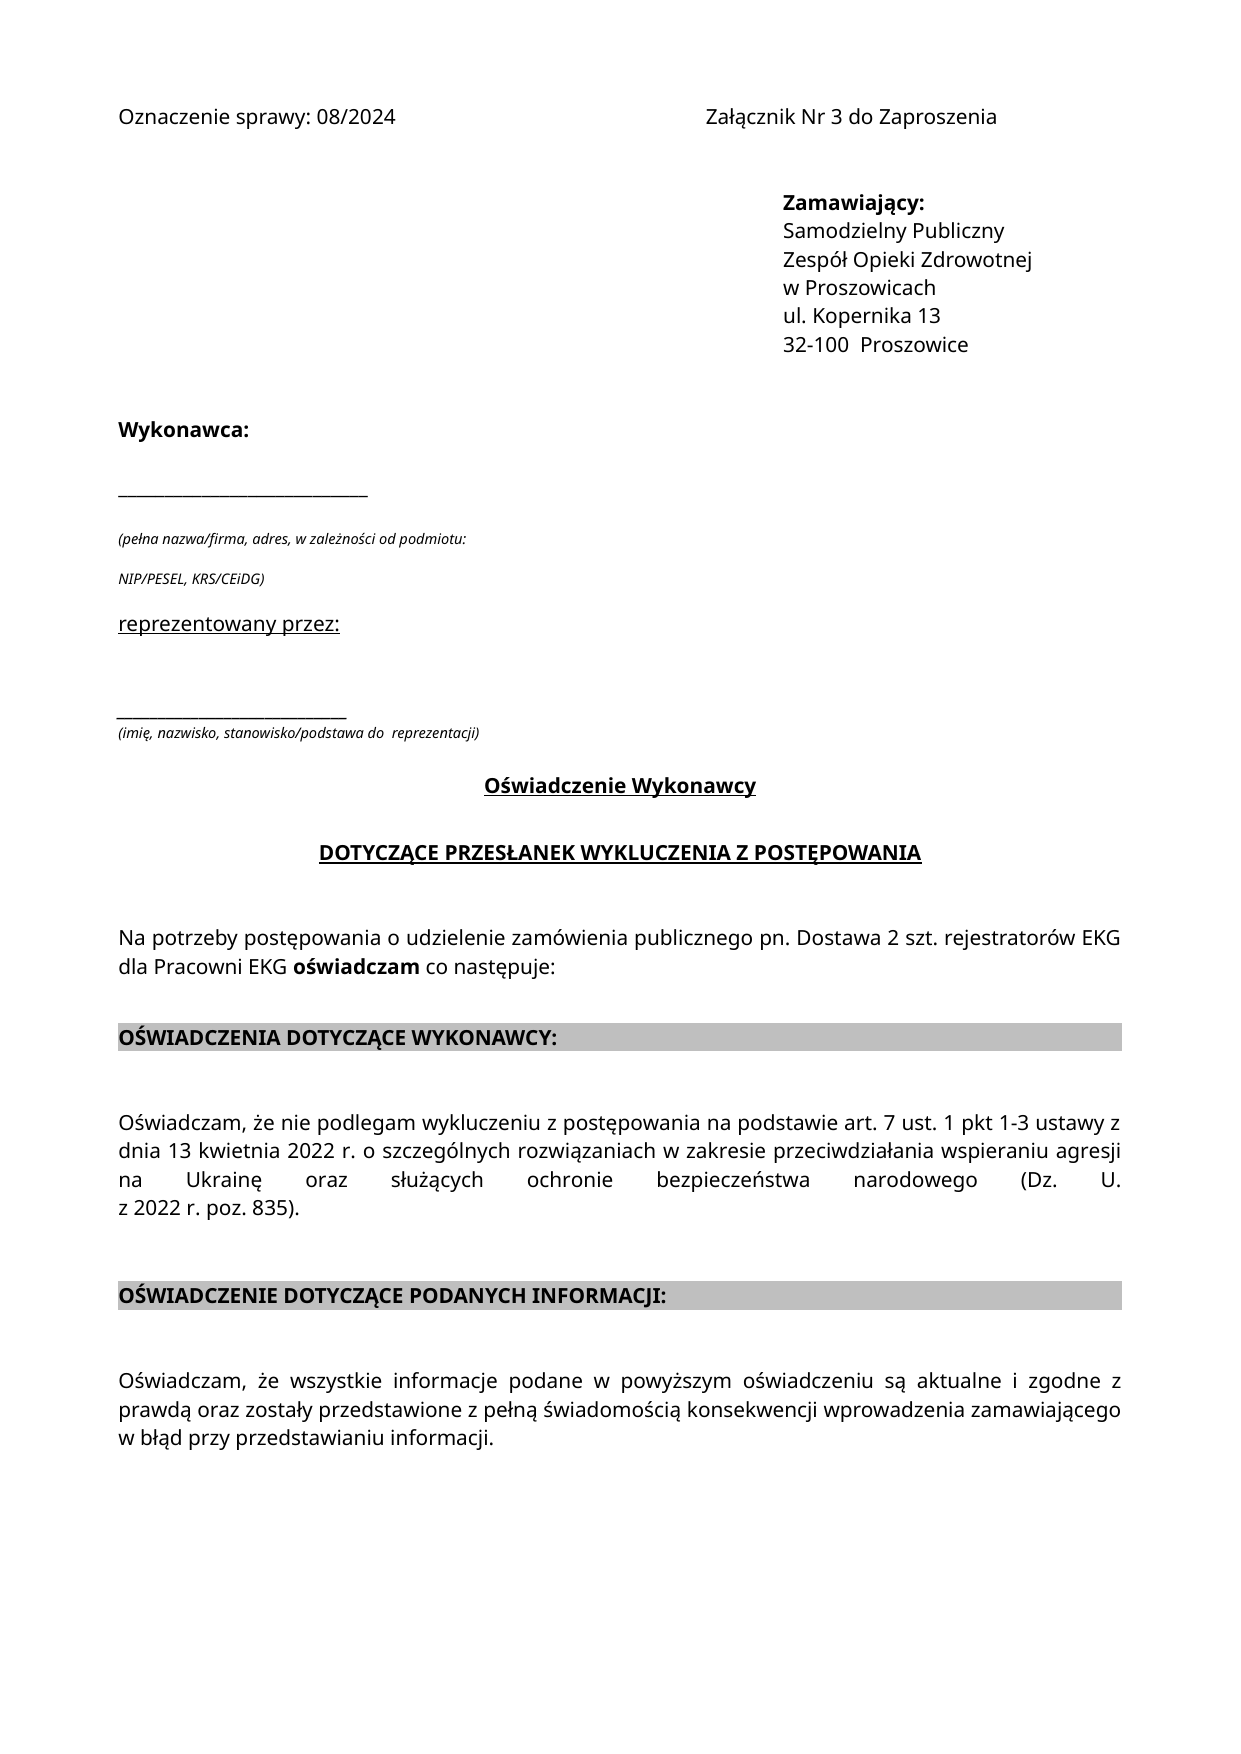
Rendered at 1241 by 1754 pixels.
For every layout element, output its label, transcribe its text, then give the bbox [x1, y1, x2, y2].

text Oznaczenie sprawy: 08/2024 Załącznik Nr 3 do Zaproszenia [118, 102, 1122, 131]
text OŚWIADCZENIA DOTYCZĄCE WYKONAWCY: [118, 1023, 1122, 1051]
text Samodzielny Publiczny [709, 216, 1122, 245]
text (pełna nazwa/firma, adres, w zależności od podmiotu: NIP/PESEL, KRS/CEiDG) [118, 529, 502, 589]
text Zamawiający: [709, 188, 1122, 216]
text w Proszowicach [709, 273, 1122, 302]
text DOTYCZĄCE PRZESŁANEK WYKLUCZENIA Z POSTĘPOWANIA [118, 838, 1122, 867]
text OŚWIADCZENIE DOTYCZĄCE PODANYCH INFORMACJI: [118, 1281, 1122, 1310]
text Oświadczam, że wszystkie informacje podane w powyższym oświadczeniu są aktualne i zgodne z prawdą oraz zostały przedstawione z pełną świadomością konsekwencji wprowadzenia zamawiającego w błąd przy przedstawianiu informacji. [118, 1366, 1122, 1452]
text Oświadczenie Wykonawcy [118, 771, 1122, 799]
text (imię, nazwisko, stanowisko/podstawa do reprezentacji) [118, 722, 502, 742]
text ___________________________ [118, 472, 502, 501]
text reprezentowany przez: [118, 609, 1122, 637]
text Wykonawca: [118, 415, 1122, 444]
text ____________________________ [118, 694, 502, 722]
text ul. Kopernika 13 [709, 302, 1122, 330]
text Oświadczam, że nie podlegam wykluczeniu z postępowania na podstawie art. 7 ust. 1 pkt 1-3 ustawy z dnia 13 kwietnia 2022 r. o szczególnych rozwiązaniach w zakresie przeciwdziałania wspieraniu agresji na Ukrainę oraz służących ochronie bezpieczeństwa narodowego (Dz. U. z 2022 r. poz. 835). [118, 1108, 1122, 1222]
text Zespół Opieki Zdrowotnej [709, 245, 1122, 273]
text 32-100 Proszowice [709, 330, 1122, 358]
text Na potrzeby postępowania o udzielenie zamówienia publicznego pn. Dostawa 2 szt. rejestratorów EKG dla Pracowni EKG oświadczam co następuje: [118, 923, 1122, 980]
